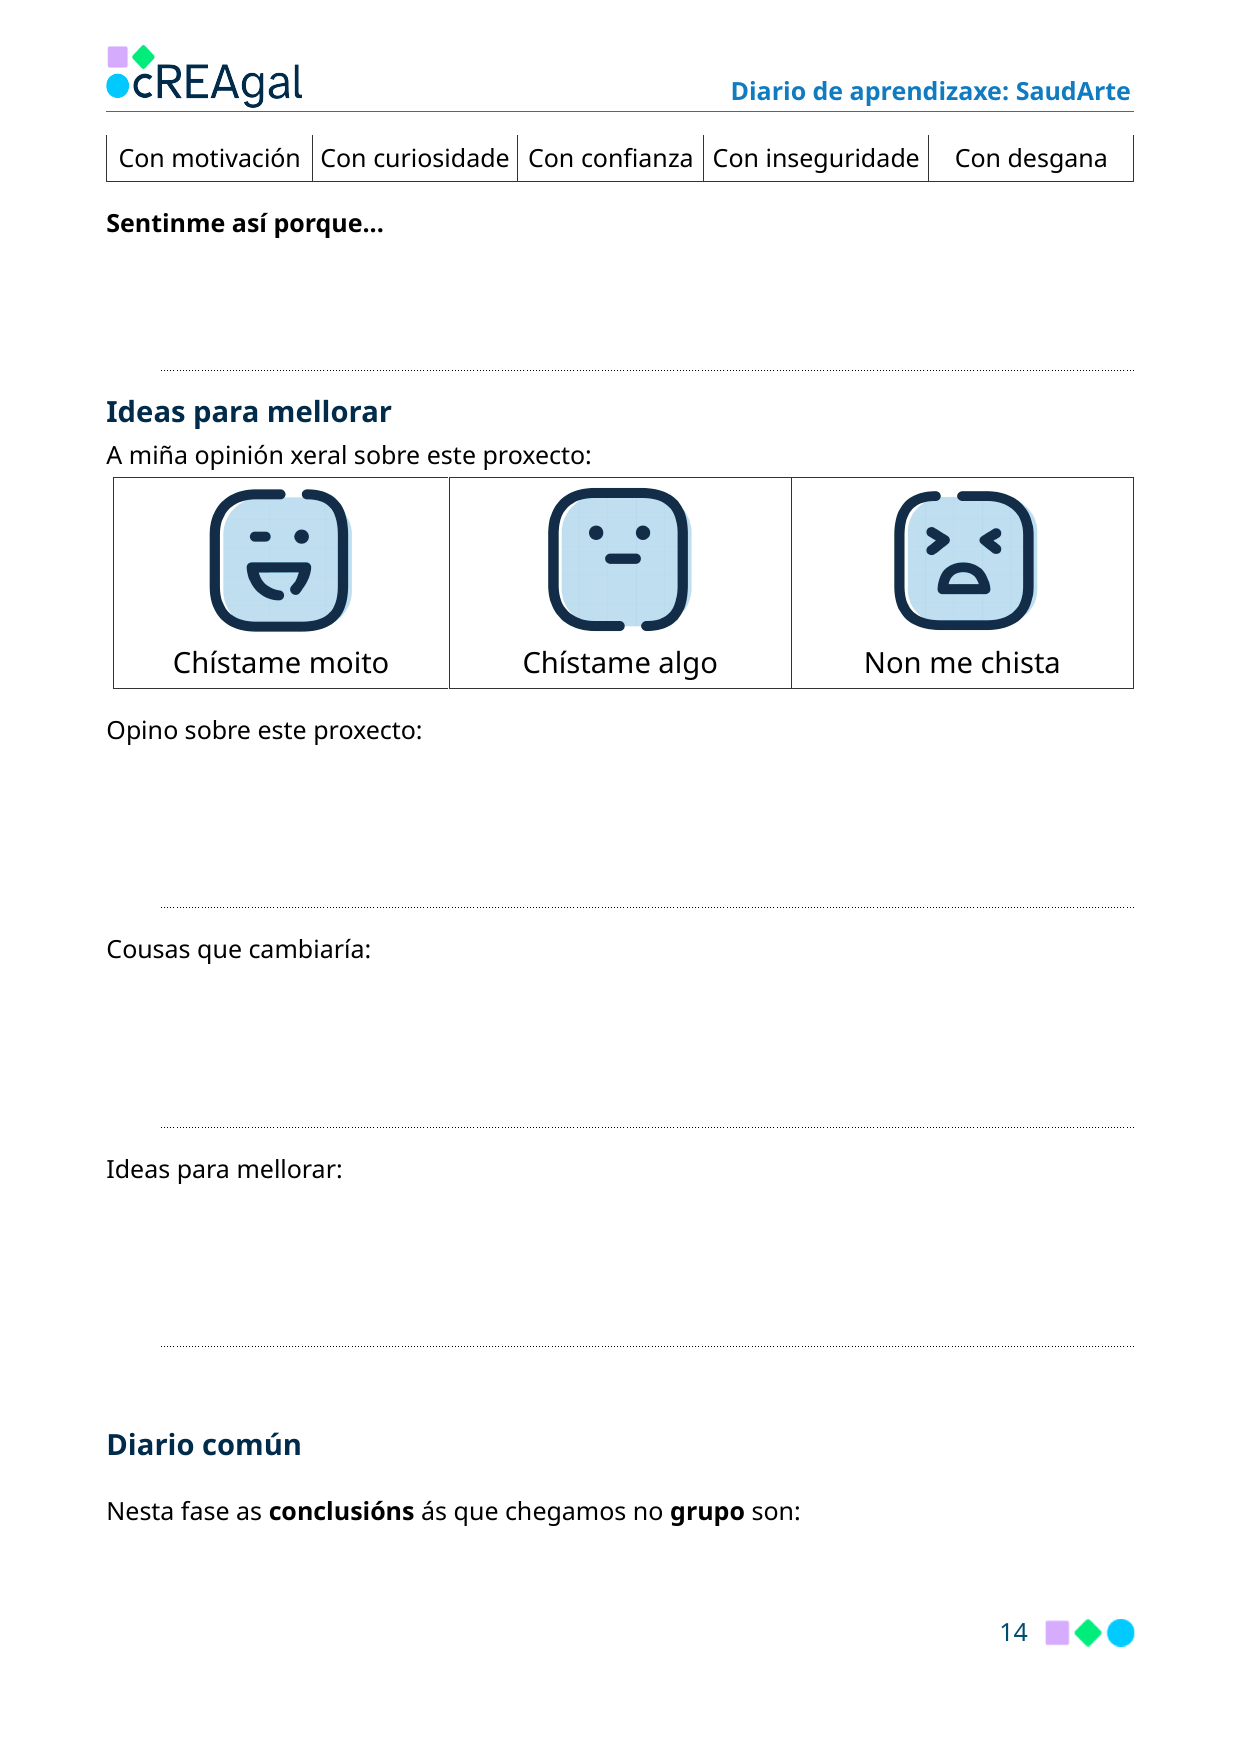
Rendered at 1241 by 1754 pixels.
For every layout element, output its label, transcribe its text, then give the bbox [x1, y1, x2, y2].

text Sentinme así porque... [106, 205, 1134, 239]
table_cell Con confianza [518, 135, 703, 181]
table_header [160, 752, 1134, 908]
picture [543, 483, 697, 638]
table_header [160, 245, 1134, 371]
table_cell Con motivación [107, 135, 312, 181]
picture [204, 483, 358, 638]
picture [1125, 1619, 1135, 1630]
table_cell Con inseguridade [704, 135, 928, 181]
picture [106, 45, 302, 108]
table_header [450, 478, 791, 637]
table_cell Chístame moito [114, 637, 448, 688]
picture [1045, 1619, 1118, 1647]
text Cousas que cambiaría: [106, 932, 1134, 966]
table_header [114, 478, 448, 637]
text Ideas para mellorar: [106, 1151, 1134, 1185]
text A miña opinión xeral sobre este proxecto: [106, 438, 1134, 472]
table_header [160, 1191, 1134, 1347]
table_cell Non me chista [792, 637, 1133, 688]
subtitle Ideas para mellorar [106, 392, 1134, 431]
text Opino sobre este proxecto: [106, 713, 1134, 747]
subtitle Diario común [106, 1424, 1134, 1464]
table_cell Con curiosidade [313, 135, 517, 181]
table_header [160, 971, 1134, 1128]
text Nesta fase as conclusións ás que chegamos no grupo son: [106, 1493, 1134, 1527]
table_cell Con desgana [929, 135, 1133, 181]
table_header [792, 478, 1133, 637]
table_cell Chístame algo [450, 637, 791, 688]
picture [1124, 1636, 1135, 1647]
picture [885, 483, 1039, 638]
